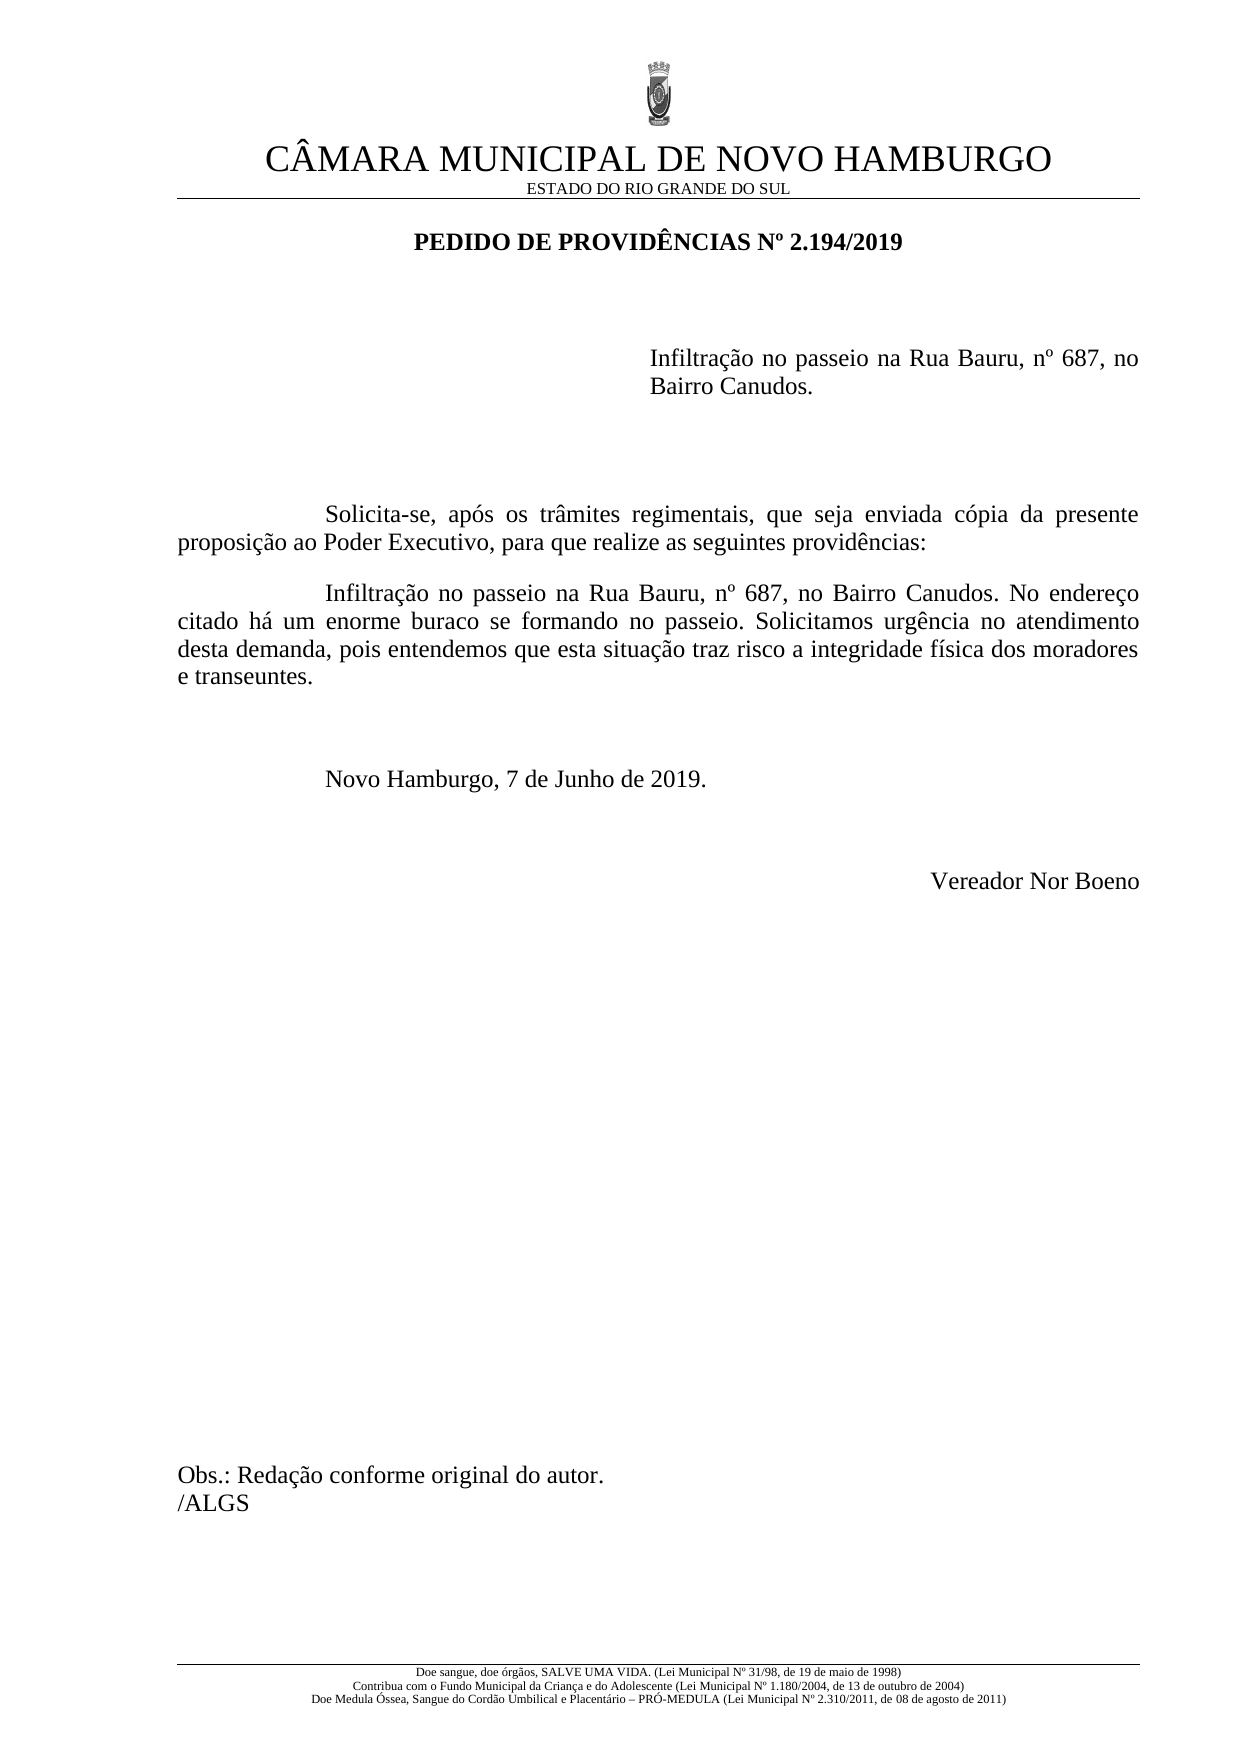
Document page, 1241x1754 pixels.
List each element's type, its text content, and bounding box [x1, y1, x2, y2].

text Infiltração no passeio na Rua Bauru, nº 687, no Bairro Canudos. [649, 344, 1140, 400]
text Novo Hamburgo, 7 de Junho de 2019. [177, 765, 1140, 793]
text Infiltração no passeio na Rua Bauru, nº 687, no Bairro Canudos. No endereço citado há um enorme buraco se formando no passeio. Solicitamos urgência no atendimento desta demanda, pois entendemos que esta situação traz risco a integridade física dos moradores e transeuntes. [177, 579, 1140, 690]
text Solicita-se, após os trâmites regimentais, que seja enviada cópia da presente proposição ao Poder Executivo, para que realize as seguintes providências: [177, 500, 1140, 556]
text /ALGS [177, 1489, 1140, 1516]
text PEDIDO DE PROVIDÊNCIAS Nº 2.194/2019 [177, 228, 1140, 256]
text Vereador Nor Boeno [177, 867, 1140, 895]
text Obs.: Redação conforme original do autor. [177, 1461, 1140, 1489]
